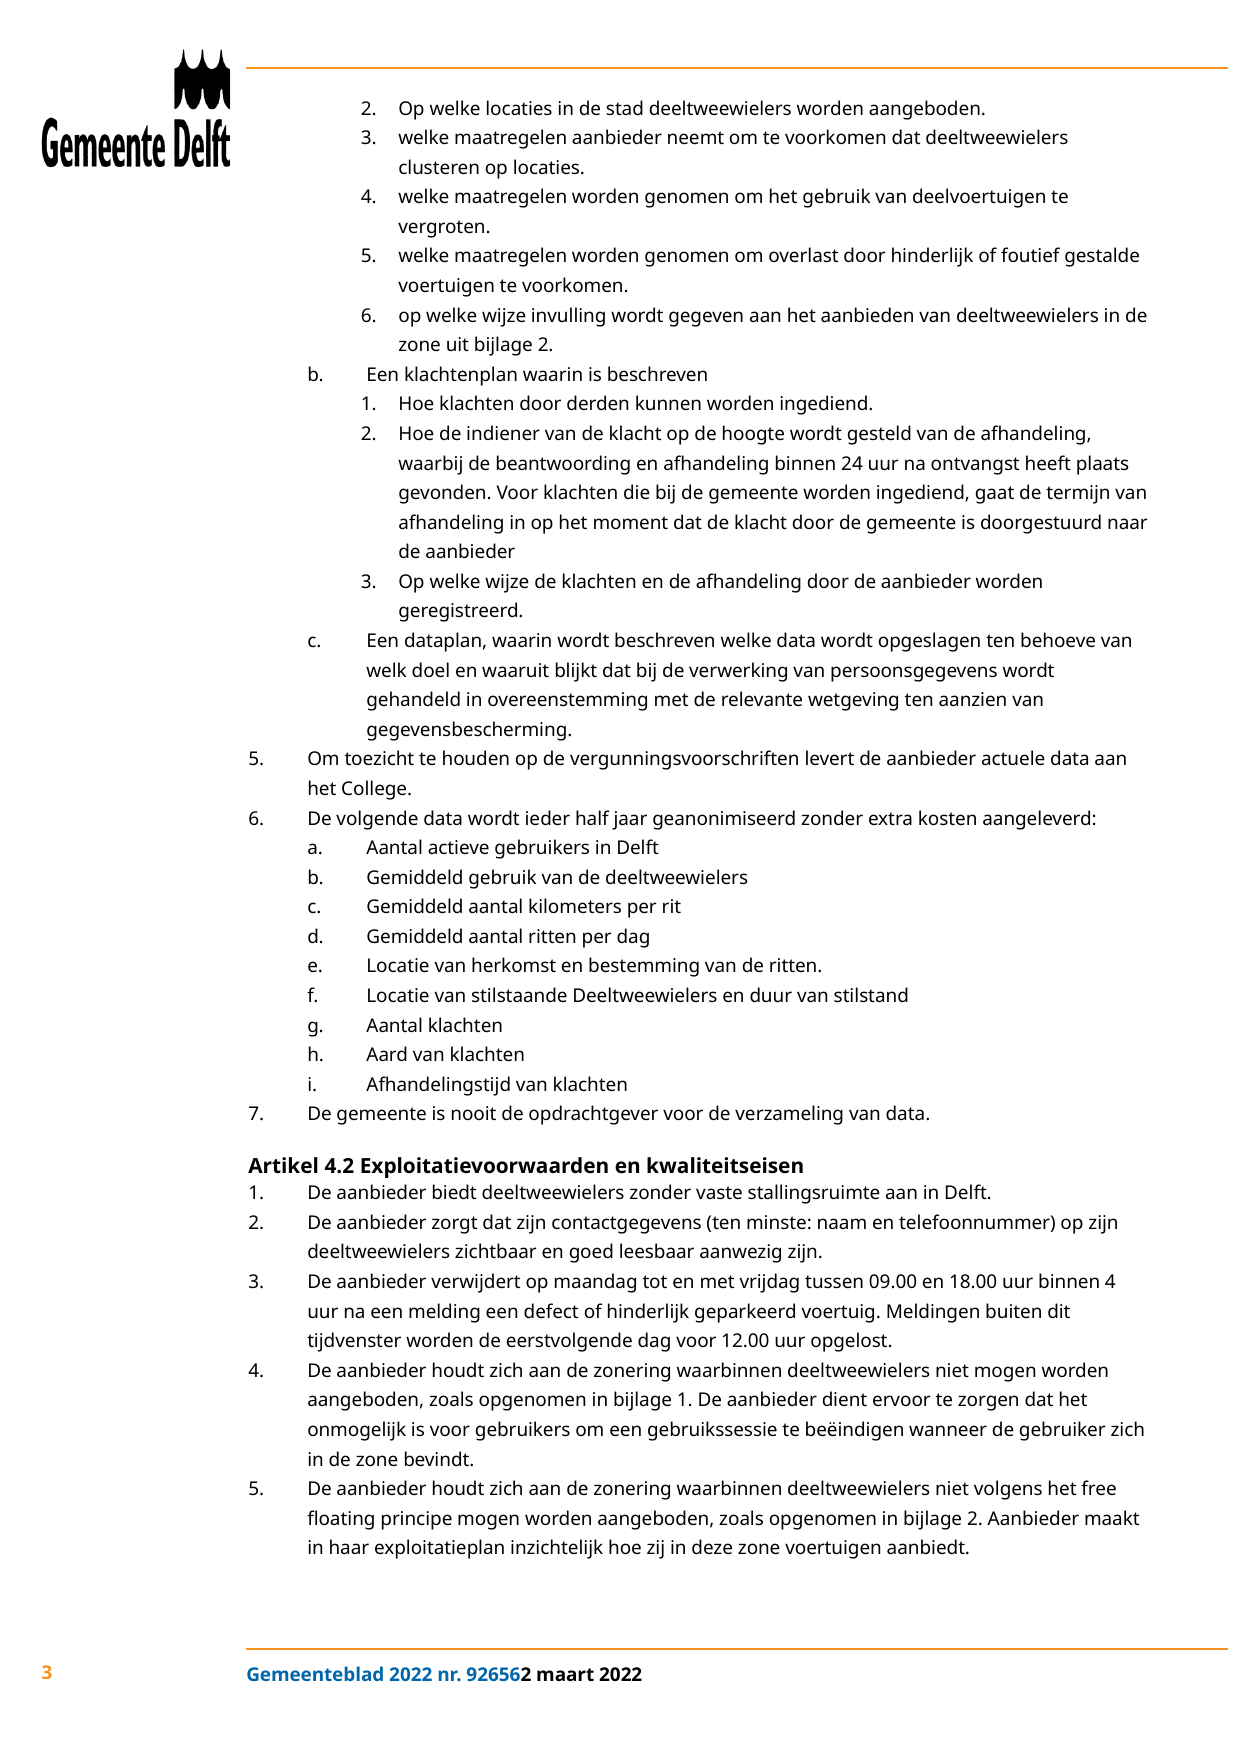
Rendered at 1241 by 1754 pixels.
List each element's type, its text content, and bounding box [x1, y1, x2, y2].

list Aantal actieve gebruikers in Delft [307, 834, 1152, 860]
picture [41, 47, 231, 172]
list Aard van klachten [307, 1041, 1152, 1067]
list op welke wijze invulling wordt gegeven aan het aanbieden van deeltweewielers in de zone uit bijlage 2. [361, 302, 1152, 357]
list Gemiddeld aantal ritten per dag [307, 923, 1152, 949]
list De aanbieder biedt deeltweewielers zonder vaste stallingsruimte aan in Delft. [248, 1179, 1152, 1205]
list De aanbieder houdt zich aan de zonering waarbinnen deeltweewielers niet mogen worden aangeboden, zoals opgenomen in bijlage 1. De aanbieder dient ervoor te zorgen dat het onmogelijk is voor gebruikers om een gebruikssessie te beëindigen wanneer de gebruiker zich in de zone bevindt. [248, 1357, 1152, 1471]
list Locatie van stilstaande Deeltweewielers en duur van stilstand [307, 982, 1152, 1008]
list De gemeente is nooit de opdrachtgever voor de verzameling van data. [248, 1101, 1152, 1126]
text Artikel 4.2 Exploitatievoorwaarden en kwaliteitseisen [248, 1151, 1152, 1179]
list Aantal klachten [307, 1012, 1152, 1038]
list Gemiddeld gebruik van de deeltweewielers [307, 864, 1152, 890]
list De aanbieder zorgt dat zijn contactgegevens (ten minste: naam en telefoonnummer) op zijn deeltweewielers zichtbaar en goed leesbaar aanwezig zijn. [248, 1209, 1152, 1264]
list Een klachtenplan waarin is beschreven [307, 361, 1152, 387]
list welke maatregelen worden genomen om overlast door hinderlijk of foutief gestalde voertuigen te voorkomen. [361, 243, 1152, 298]
list De volgende data wordt ieder half jaar geanonimiseerd zonder extra kosten aangeleverd: [248, 805, 1152, 831]
list Op welke locaties in de stad deeltweewielers worden aangeboden. [361, 95, 1152, 121]
list welke maatregelen worden genomen om het gebruik van deelvoertuigen te vergroten. [361, 183, 1152, 239]
list De aanbieder houdt zich aan de zonering waarbinnen deeltweewielers niet volgens het free floating principe mogen worden aangeboden, zoals opgenomen in bijlage 2. Aanbieder maakt in haar exploitatieplan inzichtelijk hoe zij in deze zone voertuigen aanbiedt. [248, 1475, 1152, 1560]
list Hoe klachten door derden kunnen worden ingediend. [361, 391, 1152, 416]
list Om toezicht te houden op de vergunningsvoorschriften levert de aanbieder actuele data aan het College. [248, 746, 1152, 801]
list De aanbieder verwijdert op maandag tot en met vrijdag tussen 09.00 en 18.00 uur binnen 4 uur na een melding een defect of hinderlijk geparkeerd voertuig. Meldingen buiten dit tijdvenster worden de eerstvolgende dag voor 12.00 uur opgelost. [248, 1268, 1152, 1353]
list welke maatregelen aanbieder neemt om te voorkomen dat deeltweewielers clusteren op locaties. [361, 124, 1152, 180]
list Op welke wijze de klachten en de afhandeling door de aanbieder worden geregistreerd. [361, 568, 1152, 623]
list Afhandelingstijd van klachten [307, 1071, 1152, 1097]
list Hoe de indiener van de klacht op de hoogte wordt gesteld van de afhandeling, waarbij de beantwoording en afhandeling binnen 24 uur na ontvangst heeft plaats gevonden. Voor klachten die bij de gemeente worden ingediend, gaat de termijn van afhandeling in op het moment dat de klacht door de gemeente is doorgestuurd naar de aanbieder [361, 420, 1152, 564]
list Locatie van herkomst en bestemming van de ritten. [307, 953, 1152, 978]
list Een dataplan, waarin wordt beschreven welke data wordt opgeslagen ten behoeve van welk doel en waaruit blijkt dat bij de verwerking van persoonsgegevens wordt gehandeld in overeenstemming met de relevante wetgeving ten aanzien van gegevensbescherming. [307, 627, 1152, 742]
list Gemiddeld aantal kilometers per rit [307, 893, 1152, 919]
